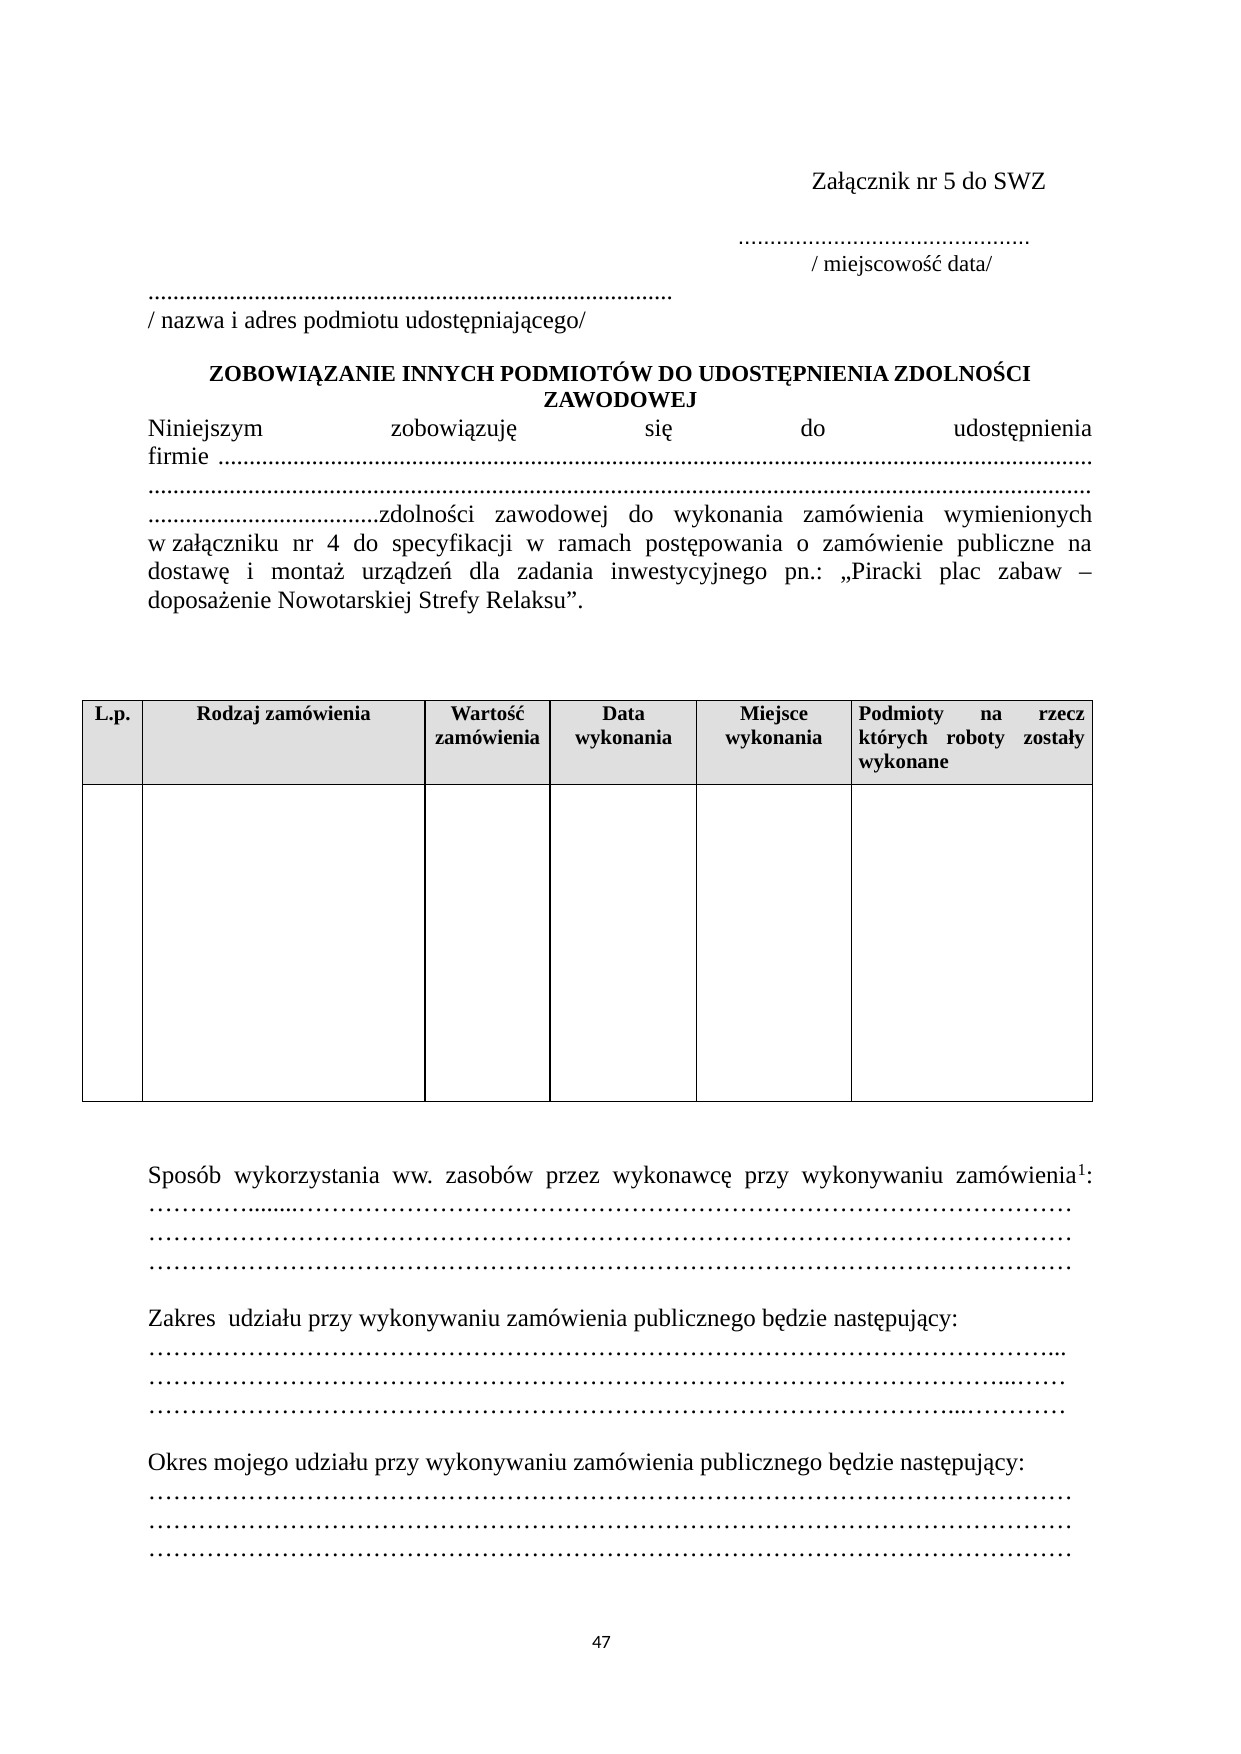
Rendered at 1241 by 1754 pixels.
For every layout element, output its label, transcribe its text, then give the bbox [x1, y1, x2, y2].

table_header Miejsce wykonania [697, 701, 851, 784]
text ………………………………………………………………………………………………… [148, 1246, 1093, 1275]
text ………………………………………………………………………………………………... [148, 1332, 1093, 1361]
table_header Data wykonania [551, 701, 696, 784]
text ……………………………………………………………………………………...………… [148, 1390, 1093, 1418]
text ………………………………………………………………………………………………… [148, 1217, 1093, 1246]
text ………………………………………………………………………………………………… [148, 1505, 1093, 1533]
text .............................................. [148, 223, 1093, 250]
text / nazwa i adres podmiotu udostępniającego/ [148, 305, 1093, 333]
table_cell [697, 785, 851, 1101]
table_header Podmioty na rzecz których roboty zostały wykonane [852, 701, 1092, 784]
table_header Rodzaj zamówienia [143, 701, 424, 784]
table_cell [143, 785, 424, 1101]
text Okres mojego udziału przy wykonywaniu zamówienia publicznego będzie następujący: [148, 1447, 1093, 1476]
text ………………………………………………………………………………………………… [148, 1476, 1093, 1505]
text ZOBOWIĄZANIE INNYCH PODMIOTÓW DO UDOSTĘPNIENIA ZDOLNOŚCI ZAWODOWEJ [148, 360, 1093, 413]
table_header L.p. [83, 701, 142, 784]
text Zakres udziału przy wykonywaniu zamówienia publicznego będzie następujący: [148, 1303, 1093, 1332]
text Sposób wykorzystania ww. zasobów przez wykonawcę przy wykonywaniu zamówienia1: …………........………………………………………………………………………………… [148, 1160, 1093, 1217]
table_cell [852, 785, 1092, 1101]
text ………………………………………………………………………………………………… [148, 1533, 1093, 1562]
text Niniejszym zobowiązuję się do udostępnienia firmie ........................................................................................................................................................................................................................................................................................................................................zdolności zawodowej do wykonania zamówienia wymienionych w załączniku nr 4 do specyfikacji w ramach postępowania o zamówienie publiczne na dostawę i montaż urządzeń dla zadania inwestycyjnego pn.: „Piracki plac zabaw – doposażenie Nowotarskiej Strefy Relaksu”. [148, 413, 1093, 614]
table_cell [426, 785, 549, 1101]
table_cell [551, 785, 696, 1101]
text …………………………………………………………………………………………...…… [148, 1361, 1093, 1390]
table_header Wartość zamówienia [426, 701, 549, 784]
table_cell [83, 785, 142, 1101]
text Załącznik nr 5 do SWZ [811, 166, 1093, 194]
text .................................................................................... [148, 276, 1093, 305]
text / miejscowość data/ [738, 250, 1093, 276]
